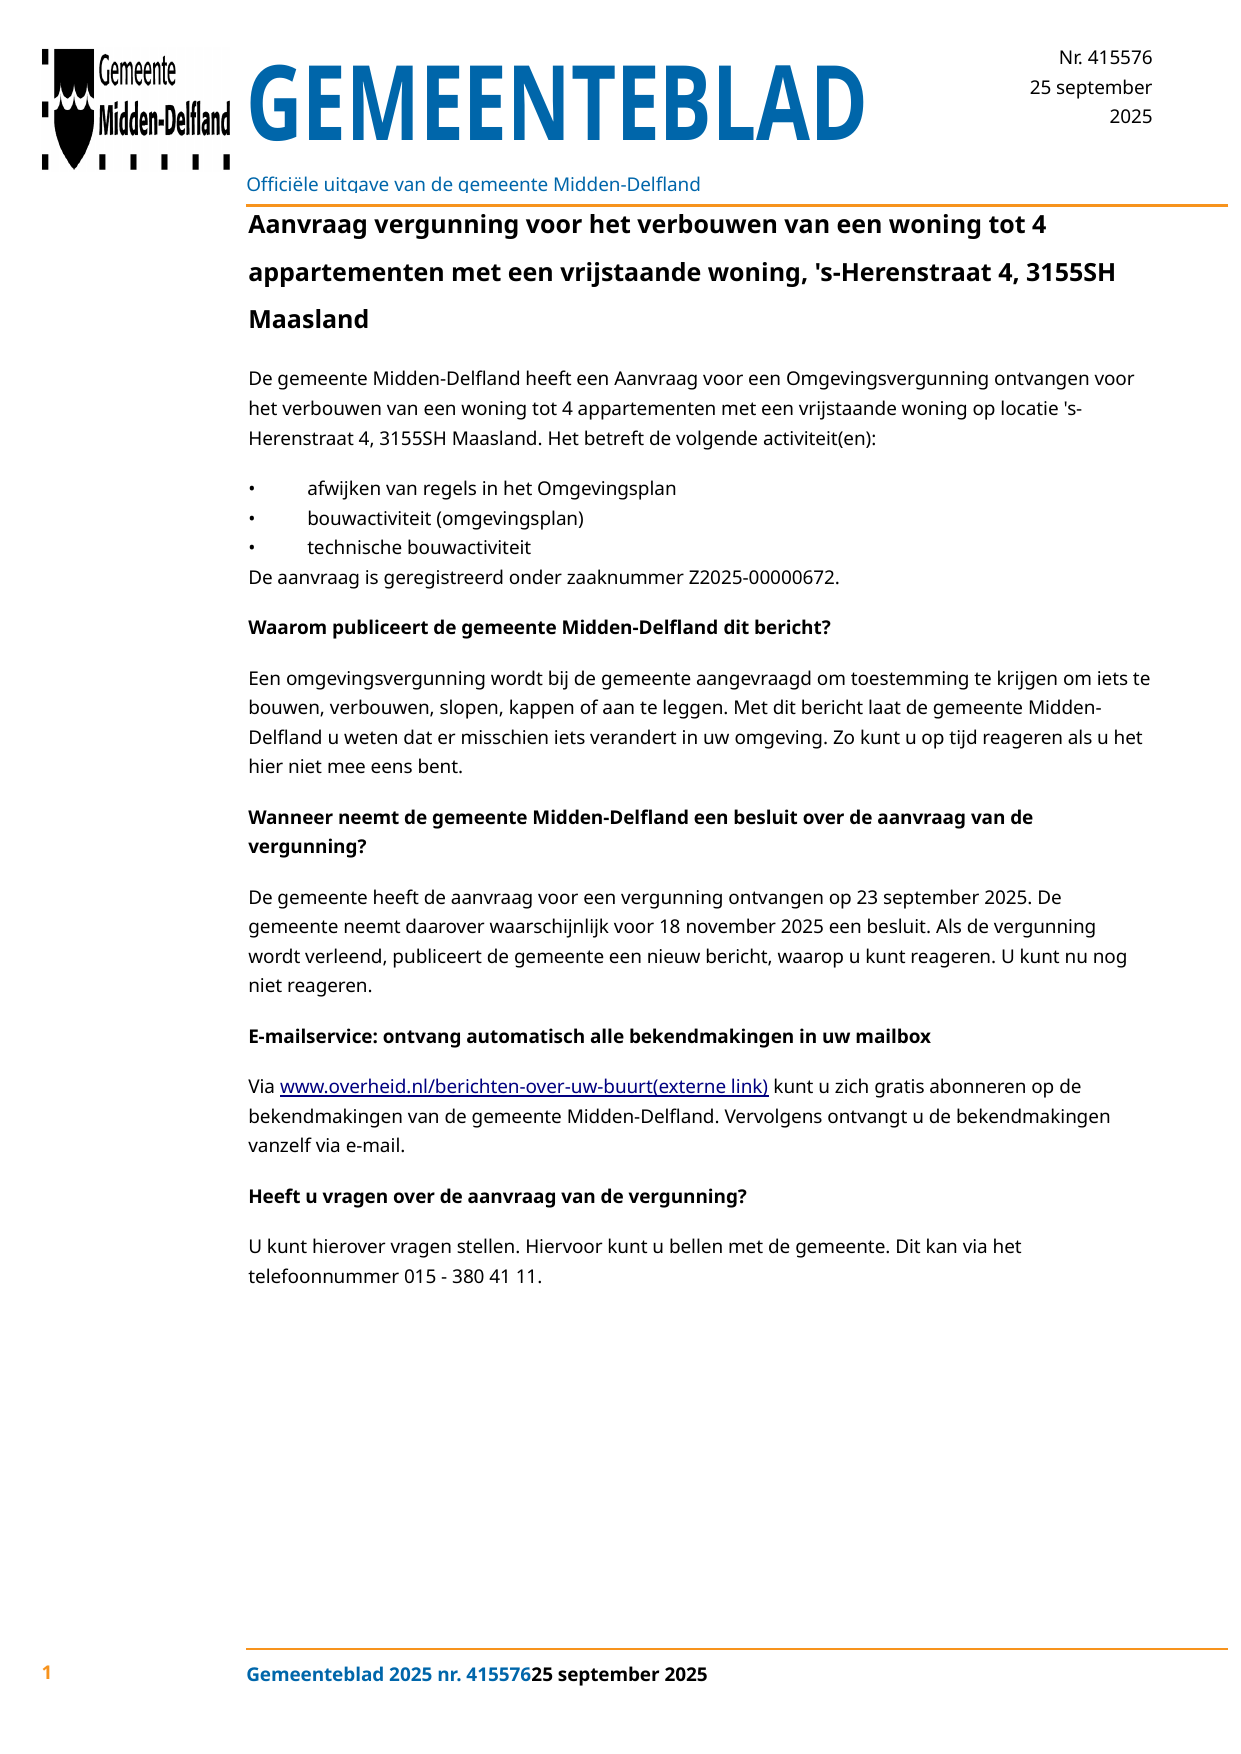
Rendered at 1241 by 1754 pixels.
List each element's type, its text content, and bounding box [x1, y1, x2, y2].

list technische bouwactiviteit [248, 534, 1152, 560]
text Aanvraag vergunning voor het verbouwen van een woning tot 4 appartementen met een vrijstaande woning, 's-Herenstraat 4, 3155SH Maasland [248, 207, 1152, 336]
text U kunt hierover vragen stellen. Hiervoor kunt u bellen met de gemeente. Dit kan via het telefoonnummer 015 - 380 41 11. [248, 1233, 1152, 1289]
picture [41, 47, 231, 172]
text Wanneer neemt de gemeente Midden-Delfland een besluit over de aanvraag van de vergunning? [248, 804, 1152, 859]
text E-mailservice: ontvang automatisch alle bekendmakingen in uw mailbox [248, 1023, 1152, 1049]
text Via www.overheid.nl/berichten-over-uw-buurt(externe link) kunt u zich gratis abonneren op de bekendmakingen van de gemeente Midden-Delfland. Vervolgens ontvangt u de bekendmakingen vanzelf via e-mail. [248, 1073, 1152, 1158]
text Heeft u vragen over de aanvraag van de vergunning? [248, 1183, 1152, 1209]
list afwijken van regels in het Omgevingsplan [248, 475, 1152, 501]
text De aanvraag is geregistreerd onder zaaknummer Z2025-00000672. [248, 564, 1152, 589]
list bouwactiviteit (omgevingsplan) [248, 505, 1152, 530]
text Een omgevingsvergunning wordt bij de gemeente aangevraagd om toestemming te krijgen om iets te bouwen, verbouwen, slopen, kappen of aan te leggen. Met dit bericht laat de gemeente Midden-Delfland u weten dat er misschien iets verandert in uw omgeving. Zo kunt u op tijd reageren als u het hier niet mee eens bent. [248, 665, 1152, 779]
text Waarom publiceert de gemeente Midden-Delfland dit bericht? [248, 614, 1152, 640]
text De gemeente Midden-Delfland heeft een Aanvraag voor een Omgevingsvergunning ontvangen voor het verbouwen van een woning tot 4 appartementen met een vrijstaande woning op locatie 's-Herenstraat 4, 3155SH Maasland. Het betreft de volgende activiteit(en): [248, 366, 1152, 450]
text De gemeente heeft de aanvraag voor een vergunning ontvangen op 23 september 2025. De gemeente neemt daarover waarschijnlijk voor 18 november 2025 een besluit. Als de vergunning wordt verleend, publiceert de gemeente een nieuw bericht, waarop u kunt reageren. U kunt nu nog niet reageren. [248, 884, 1152, 998]
